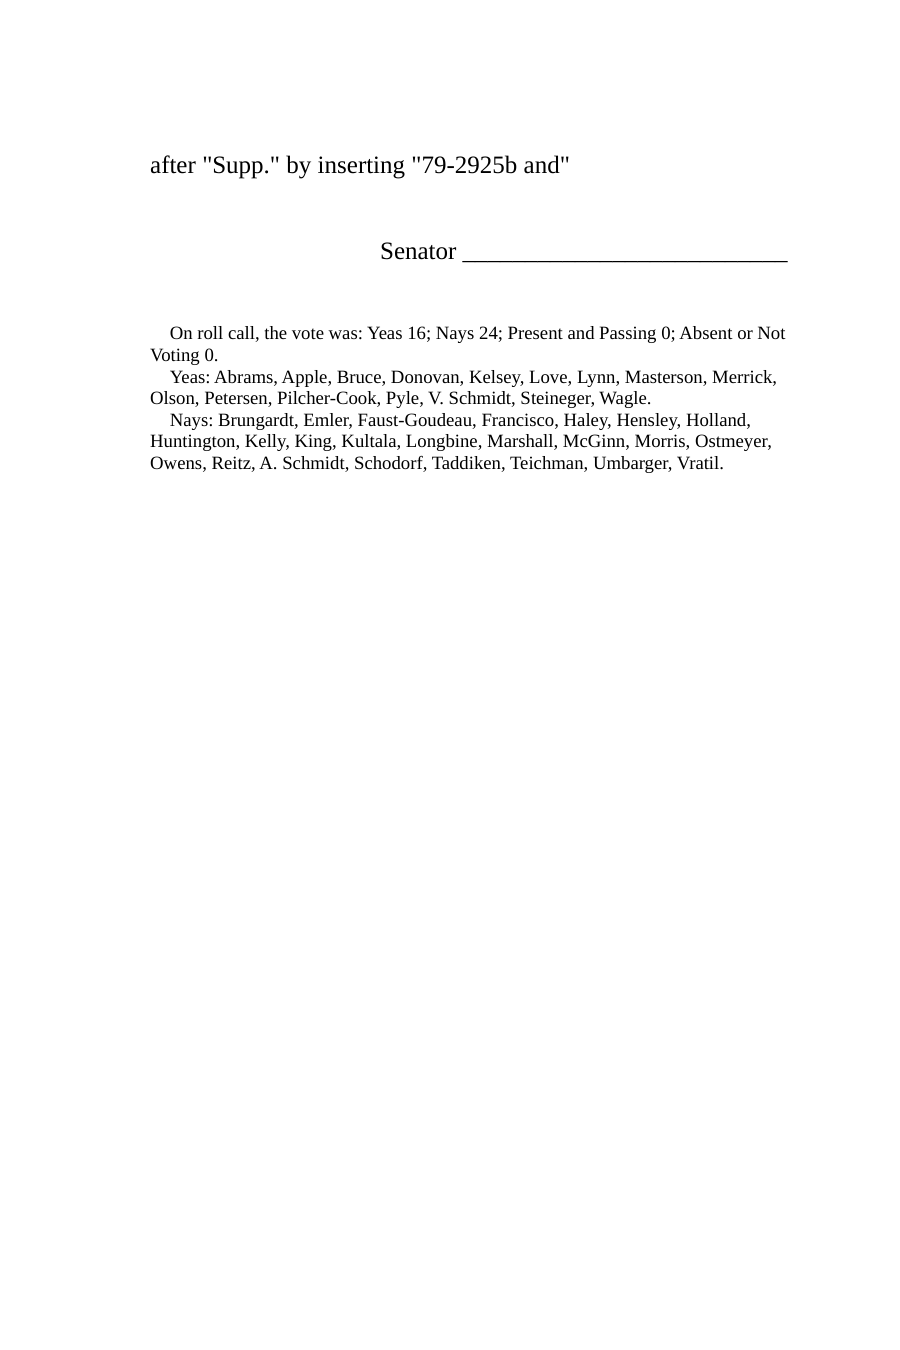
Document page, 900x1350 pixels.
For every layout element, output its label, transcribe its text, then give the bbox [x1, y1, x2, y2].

text Yeas: Abrams, Apple, Bruce, Donovan, Kelsey, Love, Lynn, Masterson, Merrick, Olson, Petersen, Pilcher-Cook, Pyle, V. Schmidt, Steineger, Wagle. [150, 366, 787, 409]
text after "Supp." by inserting "79-2925b and" [150, 150, 787, 179]
text Senator __________________________ [150, 236, 787, 265]
text Nays: Brungardt, Emler, Faust-Goudeau, Francisco, Haley, Hensley, Holland, Huntington, Kelly, King, Kultala, Longbine, Marshall, McGinn, Morris, Ostmeyer, Owens, Reitz, A. Schmidt, Schodorf, Taddiken, Teichman, Umbarger, Vratil. [150, 409, 787, 473]
text On roll call, the vote was: Yeas 16; Nays 24; Present and Passing 0; Absent or Not Voting 0. [150, 322, 787, 366]
